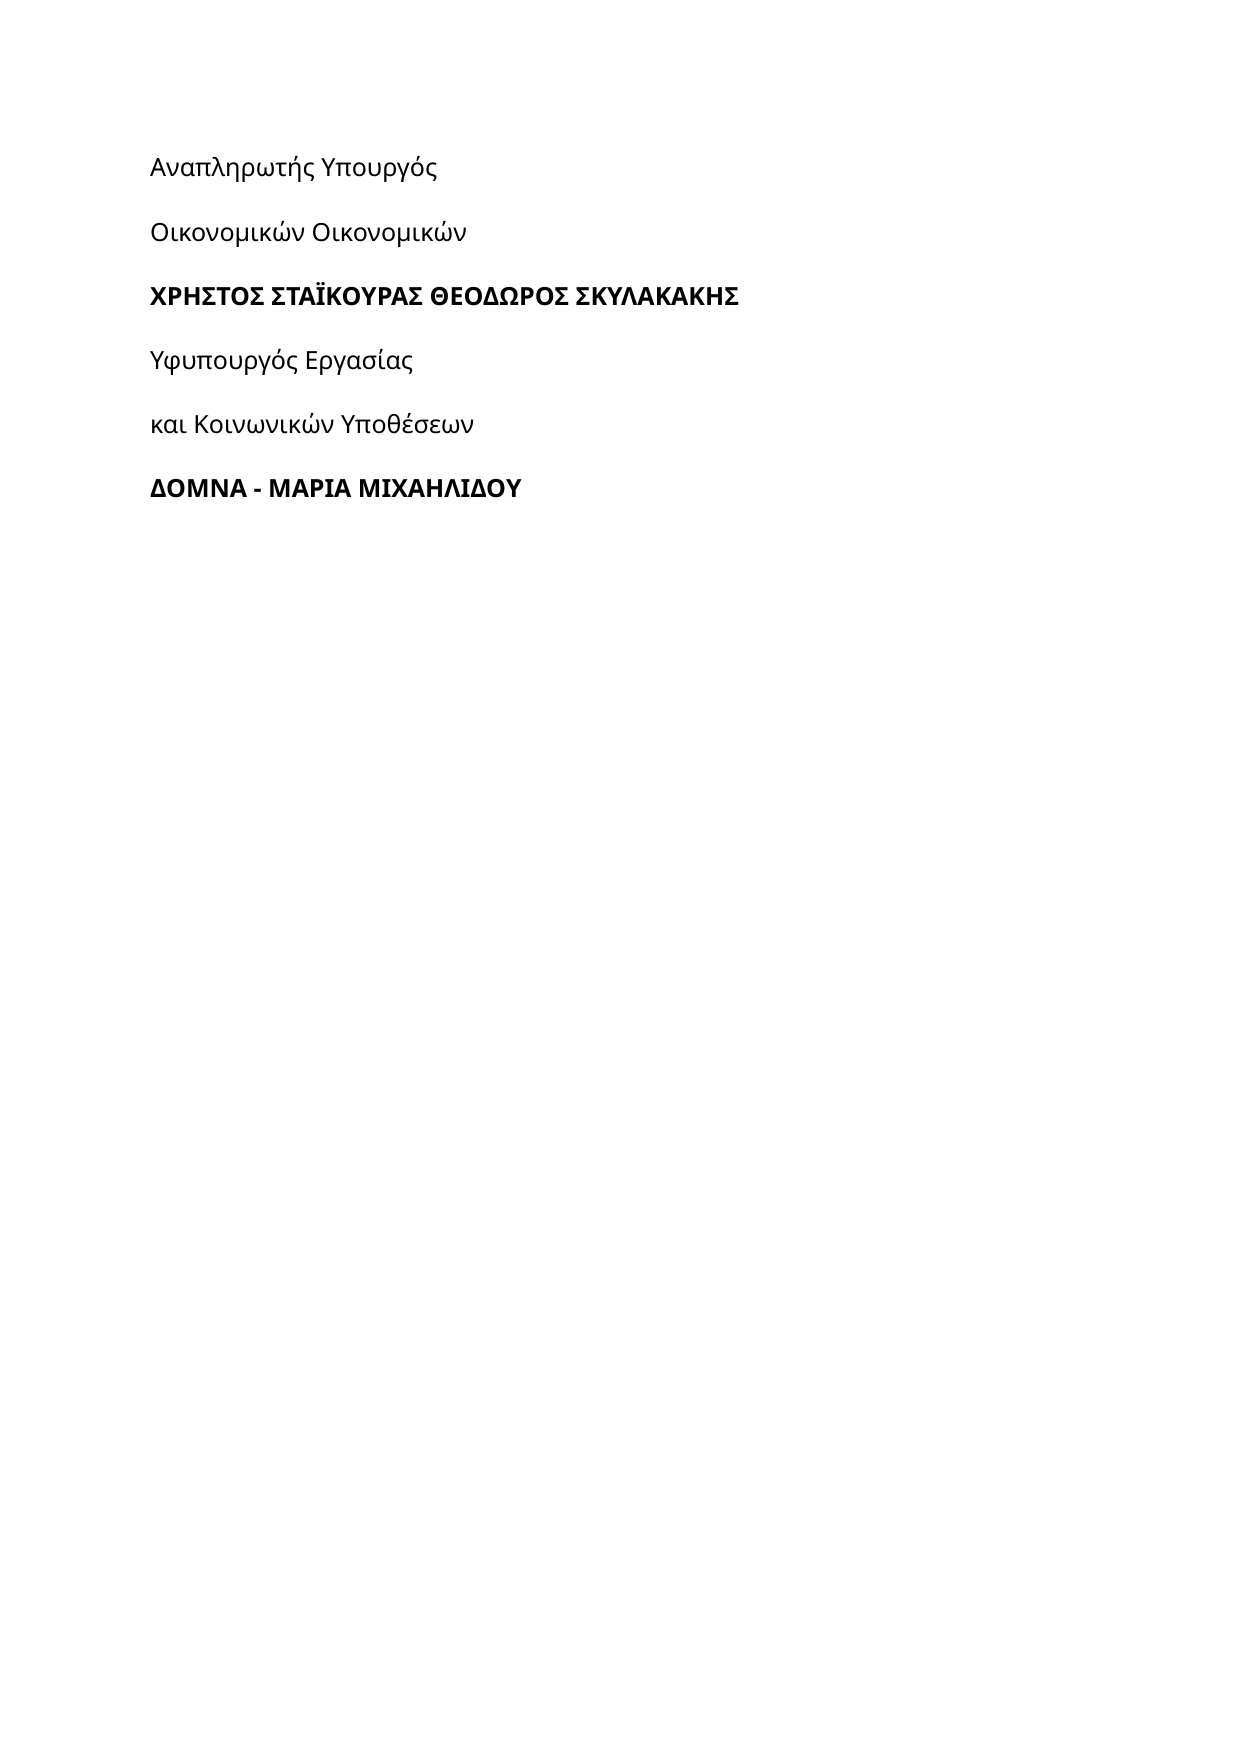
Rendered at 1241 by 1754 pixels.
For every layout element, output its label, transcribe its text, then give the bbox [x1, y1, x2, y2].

text Οικονομικών Οικονομικών [150, 214, 1090, 248]
text ΧΡΗΣΤΟΣ ΣΤΑΪΚΟΥΡΑΣ ΘΕΟΔΩΡΟΣ ΣΚΥΛΑΚΑΚΗΣ [150, 278, 1090, 312]
text Αναπληρωτής Υπουργός [150, 150, 1090, 184]
text Υφυπουργός Εργασίας [150, 342, 1090, 377]
text ΔΟΜΝΑ - ΜΑΡΙΑ ΜΙΧΑΗΛΙΔΟΥ [150, 471, 1090, 505]
text και Κοινωνικών Υποθέσεων [150, 407, 1090, 441]
